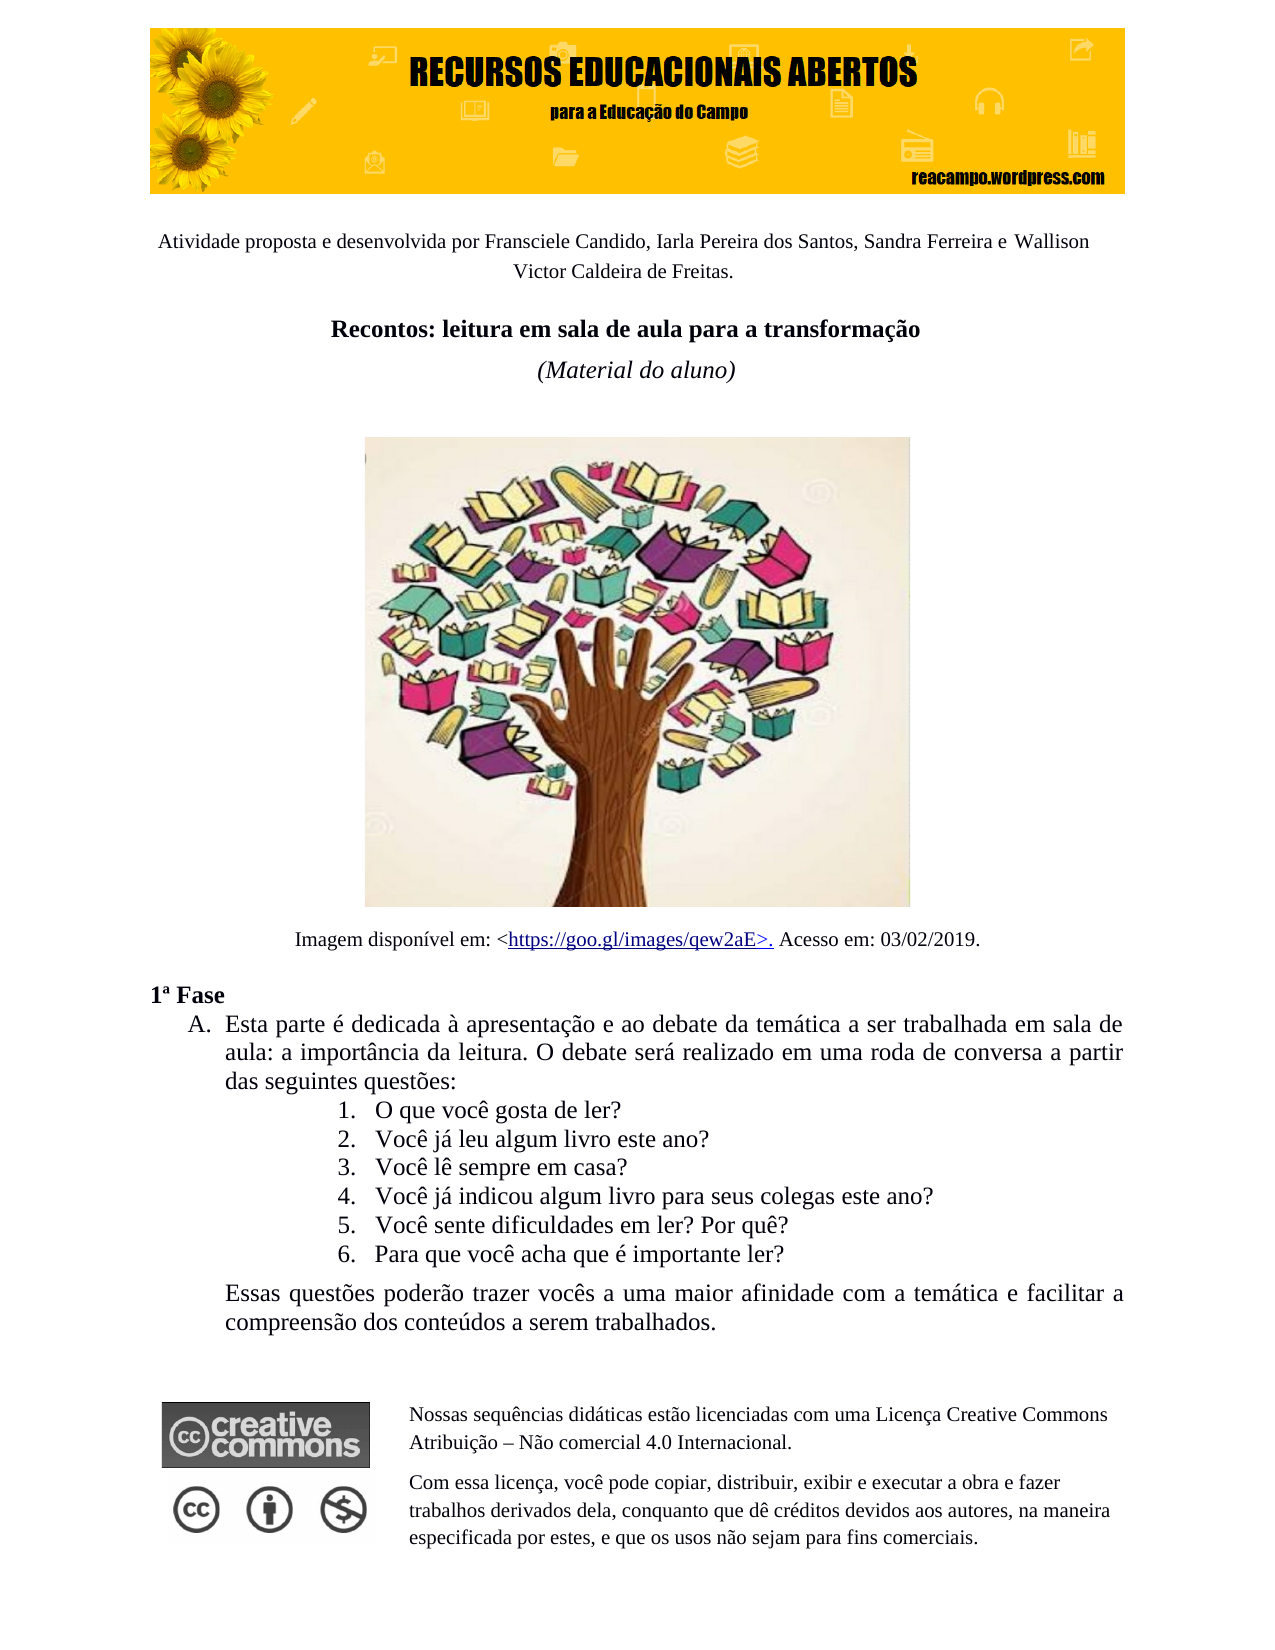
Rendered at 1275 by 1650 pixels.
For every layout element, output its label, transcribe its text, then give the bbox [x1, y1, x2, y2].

list O que você gosta de ler? [337, 1095, 1125, 1124]
list Você já leu algum livro este ano? [337, 1124, 1125, 1152]
list Para que você acha que é importante ler? [337, 1239, 1125, 1267]
list Você já indicou algum livro para seus colegas este ano? [337, 1181, 1125, 1210]
list Você lê sempre em casa? [337, 1152, 1125, 1181]
list Esta parte é dedicada à apresentação e ao debate da temática a ser trabalhada em sala de aula: a importância da leitura. O debate será realizado em uma roda de conversa a partir das seguintes questões: [187, 1009, 1125, 1095]
text 1ª Fase [150, 980, 1125, 1009]
text (Material do aluno) [150, 355, 1125, 384]
text Recontos: leitura em sala de aula para a transformação [126, 314, 1125, 342]
list Essas questões poderão trazer vocês a uma maior afinidade com a temática e facilitar a compreensão dos conteúdos a serem trabalhados. [225, 1278, 1125, 1335]
text Imagem disponível em: <https://goo.gl/images/qew2aE>. Acesso em: 03/02/2019. [150, 927, 1125, 951]
list Você sente dificuldades em ler? Por quê? [337, 1210, 1125, 1239]
